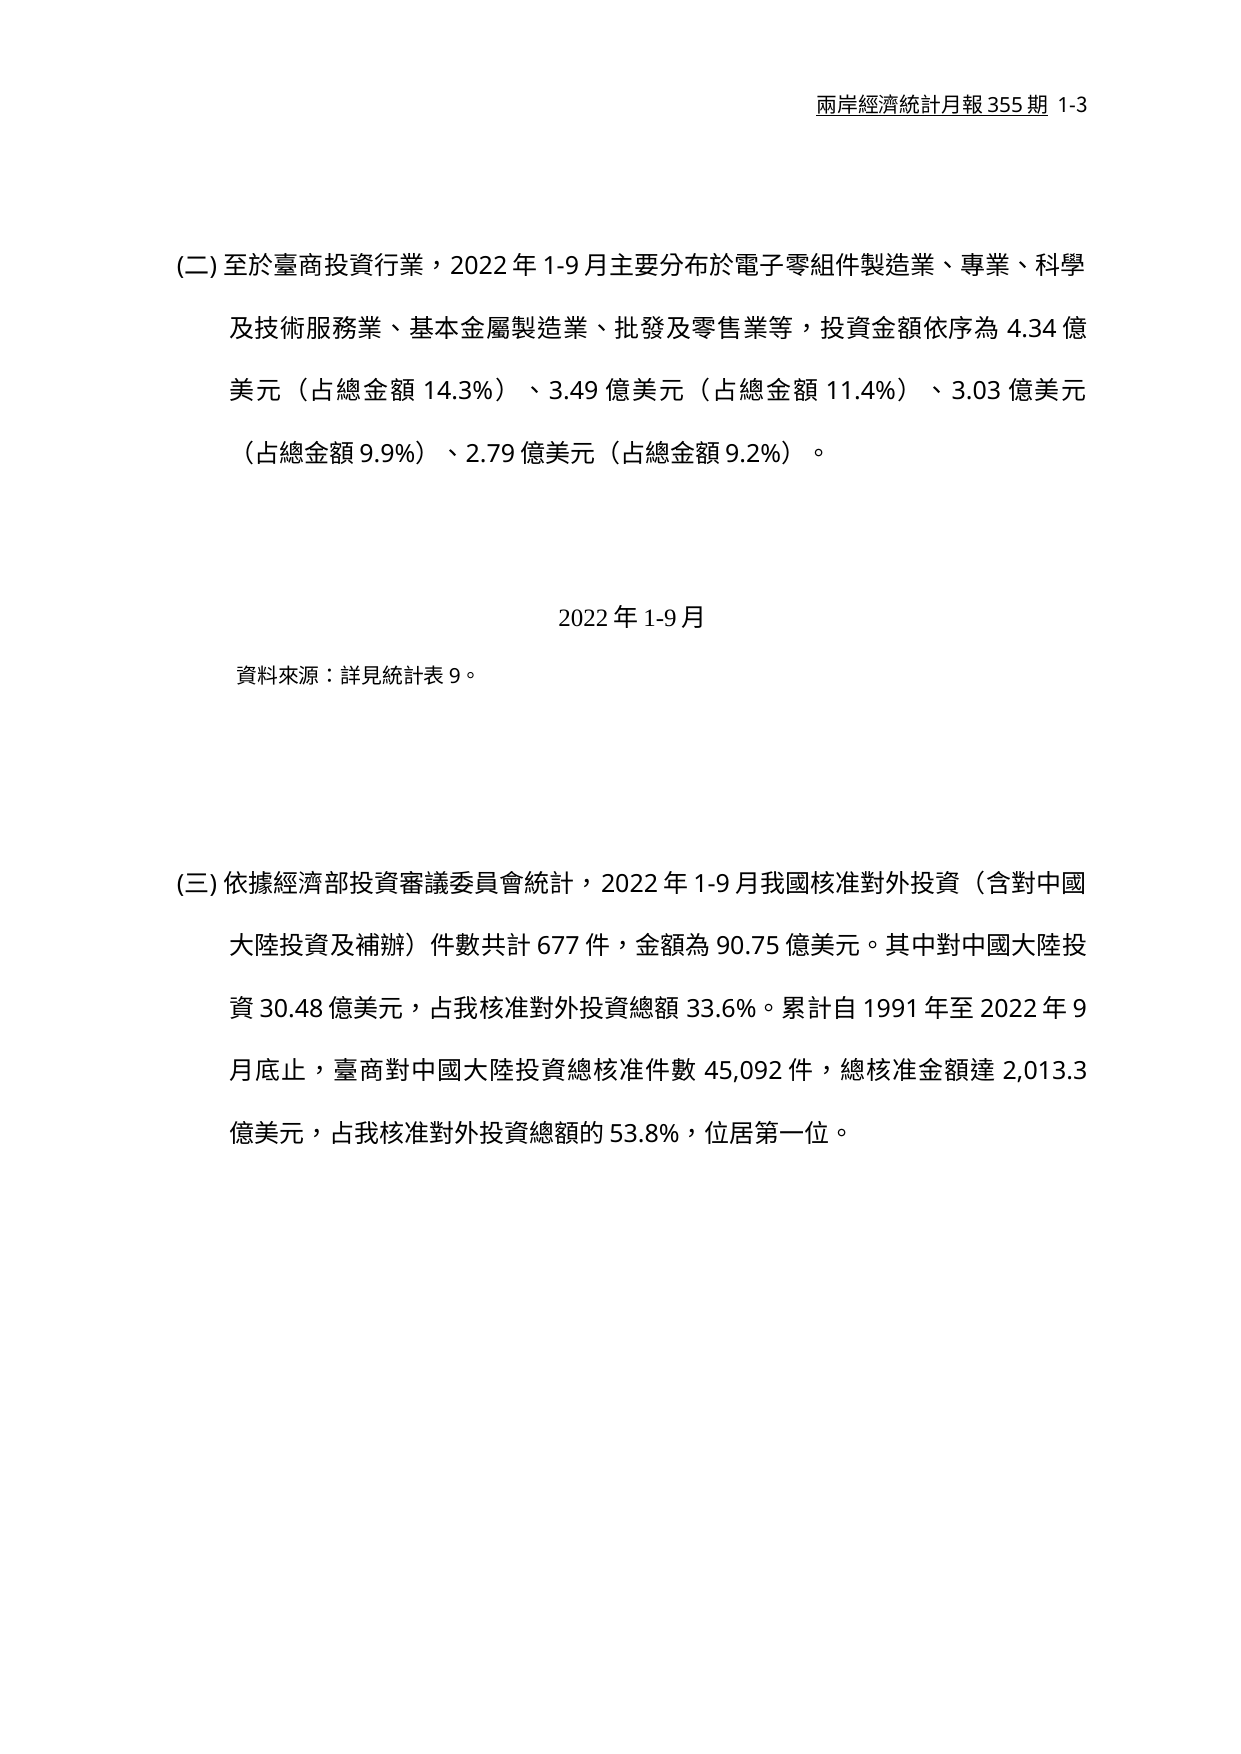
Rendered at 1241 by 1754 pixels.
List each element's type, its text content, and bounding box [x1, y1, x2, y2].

text 2022年1-9月 [177, 597, 1087, 633]
text (三) 依據經濟部投資審議委員會統計，2022年1-9月我國核准對外投資（含對中國大陸投資及補辦）件數共計677件，金額為90.75億美元。其中對中國大陸投資30.48億美元，占我核准對外投資總額33.6%。累計自1991年至2022年9月底止，臺商對中國大陸投資總核准件數45,092件，總核准金額達2,013.3億美元，占我核准對外投資總額的53.8%，位居第一位。 [177, 839, 1087, 1152]
text (二) 至於臺商投資行業，2022年1-9月主要分布於電子零組件製造業、專業、科學及技術服務業、基本金屬製造業、批發及零售業等，投資金額依序為4.34億美元（占總金額14.3%）、3.49億美元（占總金額11.4%）、3.03億美元（占總金額9.9%）、2.79億美元（占總金額9.2%）。 [177, 222, 1087, 472]
text 資料來源：詳見統計表9。 [177, 633, 1087, 696]
